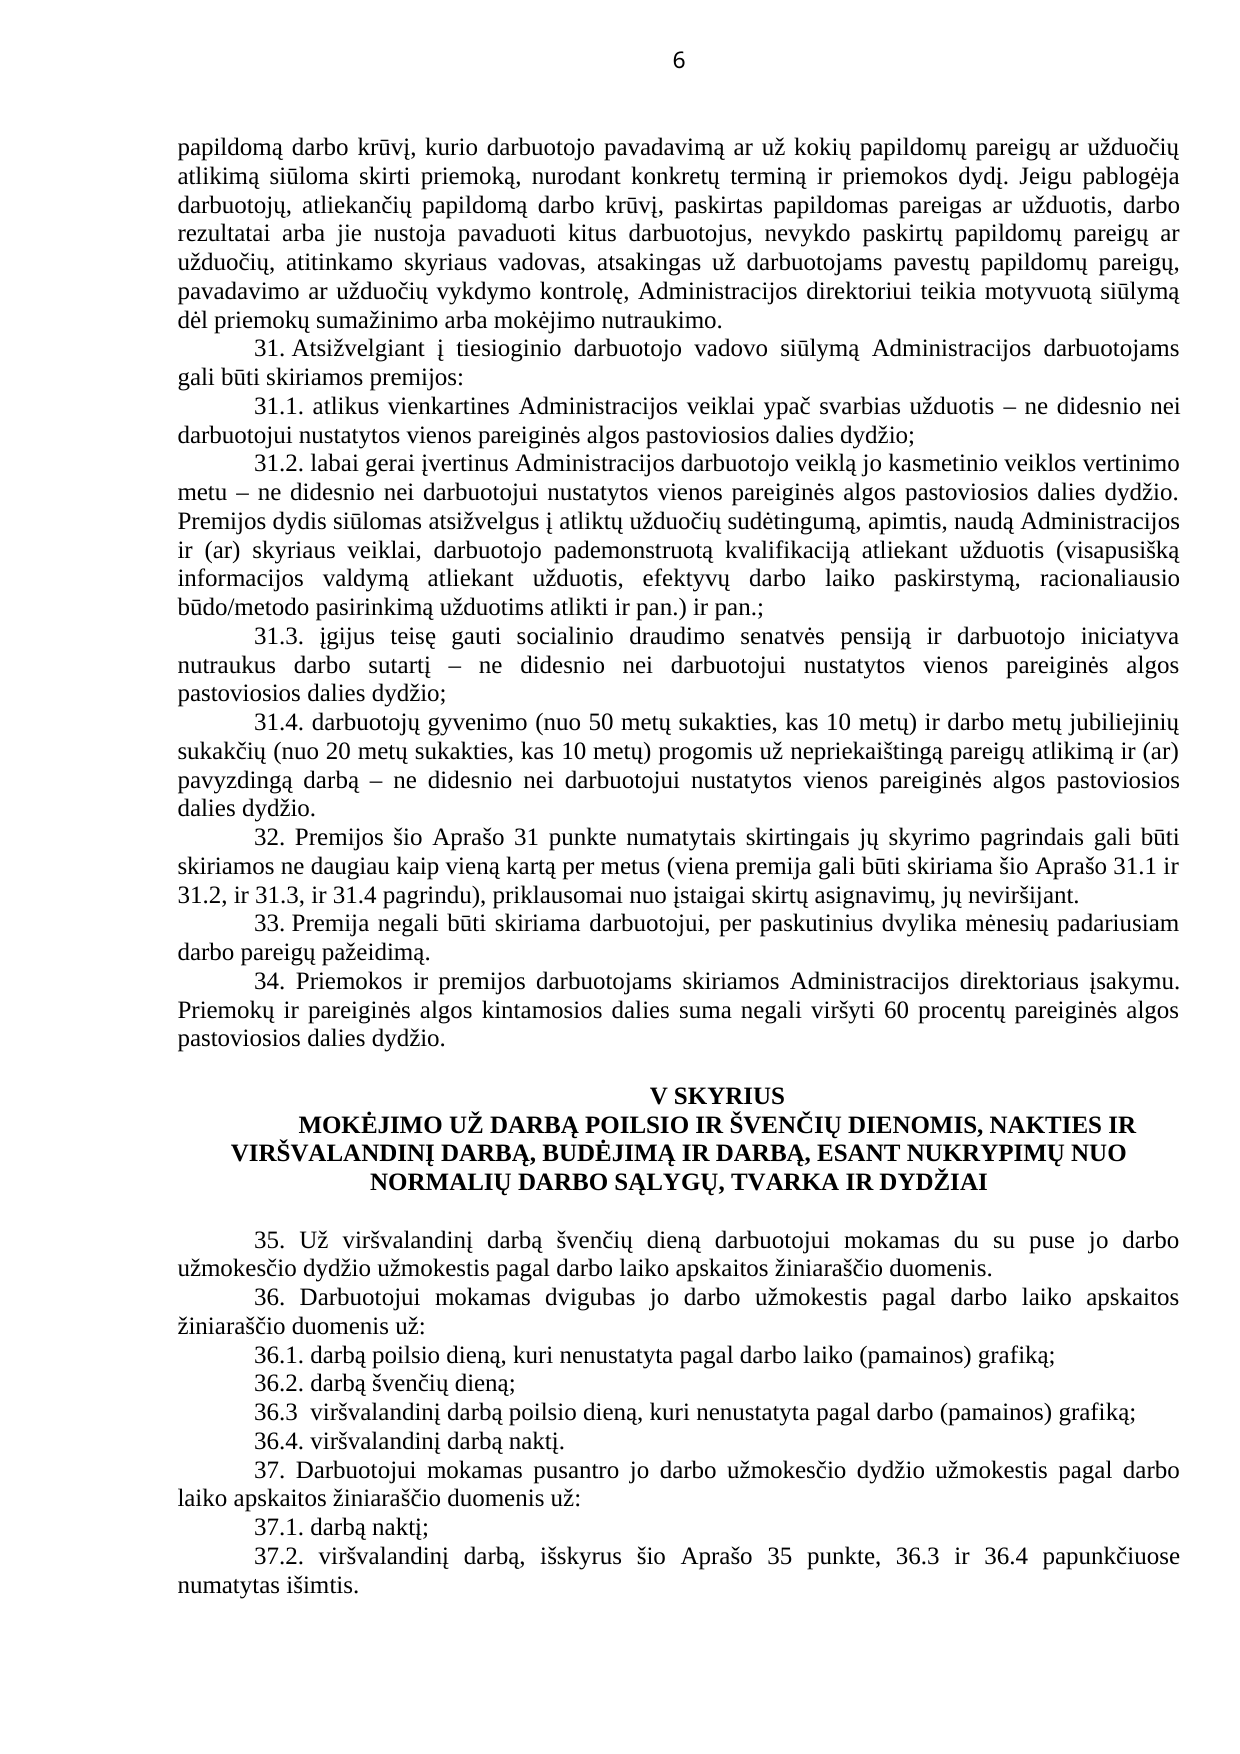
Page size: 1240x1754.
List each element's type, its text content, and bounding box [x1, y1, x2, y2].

text 34. Priemokos ir premijos darbuotojams skiriamos Administracijos direktoriaus įsakymu. Priemokų ir pareiginės algos kintamosios dalies suma negali viršyti 60 procentų pareiginės algos pastoviosios dalies dydžio. [177, 966, 1181, 1052]
text 31.4. darbuotojų gyvenimo (nuo 50 metų sukakties, kas 10 metų) ir darbo metų jubiliejinių sukakčių (nuo 20 metų sukakties, kas 10 metų) progomis už nepriekaištingą pareigų atlikimą ir (ar) pavyzdingą darbą – ne didesnio nei darbuotojui nustatytos vienos pareiginės algos pastoviosios dalies dydžio. [177, 707, 1181, 822]
text 36.2. darbą švenčių dieną; [177, 1368, 1181, 1397]
text 35. Už viršvalandinį darbą švenčių dieną darbuotojui mokamas du su puse jo darbo užmokesčio dydžio užmokestis pagal darbo laiko apskaitos žiniaraščio duomenis. [177, 1225, 1181, 1282]
text 37. Darbuotojui mokamas pusantro jo darbo užmokesčio dydžio užmokestis pagal darbo laiko apskaitos žiniaraščio duomenis už: [177, 1455, 1181, 1512]
text V SKYRIUS [177, 1081, 1181, 1110]
text papildomą darbo krūvį, kurio darbuotojo pavadavimą ar už kokių papildomų pareigų ar užduočių atlikimą siūloma skirti priemoką, nurodant konkretų terminą ir priemokos dydį. Jeigu pablogėja darbuotojų, atliekančių papildomą darbo krūvį, paskirtas papildomas pareigas ar užduotis, darbo rezultatai arba jie nustoja pavaduoti kitus darbuotojus, nevykdo paskirtų papildomų pareigų ar užduočių, atitinkamo skyriaus vadovas, atsakingas už darbuotojams pavestų papildomų pareigų, pavadavimo ar užduočių vykdymo kontrolę, Administracijos direktoriui teikia motyvuotą siūlymą dėl priemokų sumažinimo arba mokėjimo nutraukimo. [177, 132, 1181, 333]
text MOKĖJIMO UŽ DARBĄ POILSIO IR ŠVENČIŲ DIENOMIS, NAKTIES IR VIRŠVALANDINĮ DARBĄ, BUDĖJIMĄ IR DARBĄ, ESANT NUKRYPIMŲ NUO NORMALIŲ DARBO SĄLYGŲ, TVARKA IR DYDŽIAI [177, 1110, 1181, 1196]
text 31. Atsižvelgiant į tiesioginio darbuotojo vadovo siūlymą Administracijos darbuotojams gali būti skiriamos premijos: [177, 333, 1181, 391]
text 37.1. darbą naktį; [177, 1512, 1181, 1541]
text 31.1. atlikus vienkartines Administracijos veiklai ypač svarbias užduotis – ne didesnio nei darbuotojui nustatytos vienos pareiginės algos pastoviosios dalies dydžio; [177, 391, 1181, 448]
text 36. Darbuotojui mokamas dvigubas jo darbo užmokestis pagal darbo laiko apskaitos žiniaraščio duomenis už: [177, 1282, 1181, 1340]
text 31.2. labai gerai įvertinus Administracijos darbuotojo veiklą jo kasmetinio veiklos vertinimo metu – ne didesnio nei darbuotojui nustatytos vienos pareiginės algos pastoviosios dalies dydžio. Premijos dydis siūlomas atsižvelgus į atliktų užduočių sudėtingumą, apimtis, naudą Administracijos ir (ar) skyriaus veiklai, darbuotojo pademonstruotą kvalifikaciją atliekant užduotis (visapusišką informacijos valdymą atliekant užduotis, efektyvų darbo laiko paskirstymą, racionaliausio būdo/metodo pasirinkimą užduotims atlikti ir pan.) ir pan.; [177, 448, 1181, 621]
text 31.3. įgijus teisę gauti socialinio draudimo senatvės pensiją ir darbuotojo iniciatyva nutraukus darbo sutartį – ne didesnio nei darbuotojui nustatytos vienos pareiginės algos pastoviosios dalies dydžio; [177, 621, 1181, 707]
text 32. Premijos šio Aprašo 31 punkte numatytais skirtingais jų skyrimo pagrindais gali būti skiriamos ne daugiau kaip vieną kartą per metus (viena premija gali būti skiriama šio Aprašo 31.1 ir 31.2, ir 31.3, ir 31.4 pagrindu), priklausomai nuo įstaigai skirtų asignavimų, jų neviršijant. [177, 822, 1181, 908]
text 37.2. viršvalandinį darbą, išskyrus šio Aprašo 35 punkte, 36.3 ir 36.4 papunkčiuose numatytas išimtis. [177, 1541, 1181, 1598]
text 36.1. darbą poilsio dieną, kuri nenustatyta pagal darbo laiko (pamainos) grafiką; [177, 1340, 1181, 1368]
text 36.3 viršvalandinį darbą poilsio dieną, kuri nenustatyta pagal darbo (pamainos) grafiką; [177, 1397, 1181, 1426]
text 33. Premija negali būti skiriama darbuotojui, per paskutinius dvylika mėnesių padariusiam darbo pareigų pažeidimą. [177, 908, 1181, 966]
text 36.4. viršvalandinį darbą naktį. [177, 1426, 1181, 1455]
